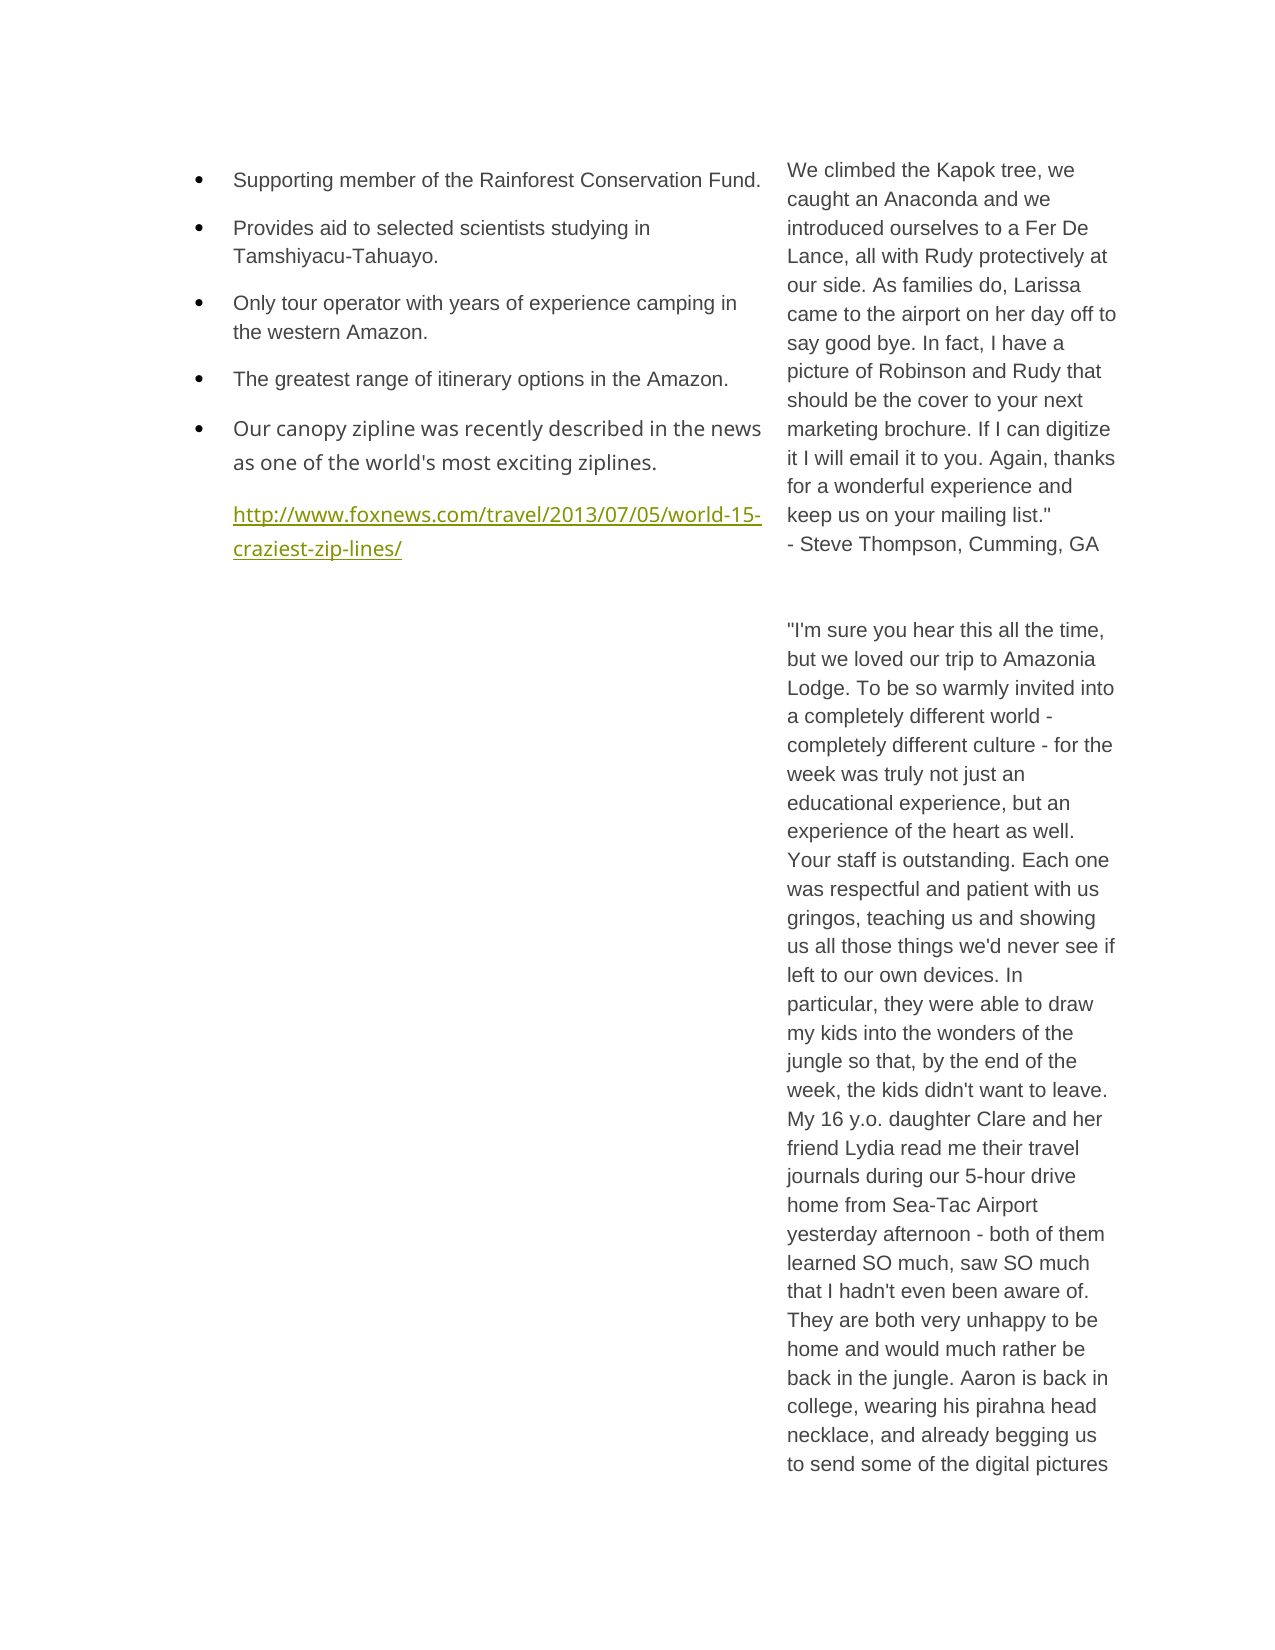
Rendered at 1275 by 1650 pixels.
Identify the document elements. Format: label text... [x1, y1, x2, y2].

table_cell Amazonia Expeditions has been in business since 1981 and has an outstanding reputation. References of recent travelers are always available upon request. Recognized as having one of the world’s top ten ziplines in the December 2015 issue of Zozi Journal https://www.zozi.com/journal/travel/prettiest-fastest-longest-ziplines First prize for private institution contributing to animal welfare awarded by the Amazon Cares Foundation in March 2014 The only jungle lodge out of Iquitos to win Trip Advisor’s Certificate of Excellence every year in 2012-2016. Our jungle lodges on the Tahuayo received mention on the Places to Stay list (page 60) in the May 2012 issue of National Geographic Traveler "50 Tours of a Lifetime. A feature article in Science Illustrated describes our work on the trail grid at the Research Center Lodge, investigating population dynamics of primate species and population density of jaguar as important research in the conservation of these species.. Amazonia Expeditions was included as one of the world's best trips in Outpost Magazine's 2011 Global Travel Guide. We were one of 10 trips from South America and the only one in the Amazon basin. Amazonia Expeditions had the highest ranking by National Geographic among tour operators in Peru for the fourth straight year in 2010. We also had a 96%+ score in client satisfaction for the fourth straight year. Only a small handful of tour operators worldwide have achieved such consistently high scores in client satisfaction. These National Geographic surveys were discontinued after 2010. Adventure Nationalgeographic In the National Geographic Adventure Magazine December 2008 issue Amazonia Expeditions was a major part of the lead article "The Big Trip: Peru." A photo of our canopy system took up a full page on page 40 and on page 42 discussion of the Amazon rainforest our "Tahuayo Lodge takes top honors..." A+ rating by the Better Business Bureau. Amazonia Expeditions has been a member of the Better Business Bureau for 18 years without any complaint filed. In 2008 we once again were the top rated Amazon company in Peru according to the National Geographic rating system, once again scoring a perfect 100 in client satisfaction. In 2007 we were rated by National Geographic as among the top 160 outfitters in the world. We were the top rated Amazon company in Peru. We were one of only 17 companies to get a perfect 100 score in client satisfaction; the only outfitter in South America to get a perfect score in client satisfaction. Named as one of the world's top ten travel finds in Outside Magazine's Travel Guide for 2001. Page 40. Outpost Magazine Annual Guide 2004 Selected as "One of 5 Great Places to Park Your Wanderlusting Butt." Won Citation of Honor from Peru's Dept. of Industry and Tourism for "adherence to exceptional standards in the field of tourism." The Guide to Peruvian Birds mentions Amazonia's lodge as the best place in Peru to see the Rufous-winged Wood Rail, the Rufous-necked Puffbird and other species. Trip #8 of the 100 Best Trips in the World selected in Outpost Annual 2003 Outside Magazine March 2002 issue, feature article: "25 Trips of a Lifetime"... We are #18; the only Amazon tour company included. Rated as the "Most acclaimed lodge of Peru's Northern Amazon" in the Guide to Peru (Moon Handbooks) pub 2004. Outpost Magazine Travel Guide 2002 selection as one of the "Sixty Best trips in the World" (the only Amazon trip selected). Amazonia Expeditions operates the Tahuayo River Amazon Research Center, with institutional collaboration from Yale University, Columbia College, Chicago Botanic Garden, Missouri Botanical Society and the Field Museum. Discovery Channel's Science of Survival episode, aired on April 14, 2006, was filmed on our site and with the assistance of our staff. Bob Howell's story of his experience with Amazonia Expeditions, published in January 2001 Outside Magazine, won the Gold Award from the Society of American Travel Writers as best feature article published in 2001 in the Adventure Travel category. A documentary shown on the Outdoor Life Network on our jungle survival training was awarded the "Silver Teddy" as the best Outdoor Documentary televised in 2001. Copies of the documentary can be purchased from Amazonia Expeditions. International ecotourism researcher Wendy Daelman, from the University of Brighton, found Amazonia Expeditions to run an "exemplary" ecotourism program. Fully licensed and insured in both the United States (Florida #10118) and Peru. Supporting member of The International Ecotourism Society. Supporting member of the Rainforest Conservation Fund. Provides aid to selected scientists studying in Tamshiyacu-Tahuayo. Only tour operator with years of experience camping in the western Amazon. The greatest range of itinerary options in the Amazon. Our canopy zipline was recently described in the news as one of the world's most exciting ziplines. http://www.foxnews.com/travel/2013/07/05/world-15-craziest-zip-lines/ [150, 150, 779, 1483]
table_cell We climbed the Kapok tree, we caught an Anaconda and we introduced ourselves to a Fer De Lance, all with Rudy protectively at our side. As families do, Larissa came to the airport on her day off to say good bye. In fact, I have a picture of Robinson and Rudy that should be the cover to your next marketing brochure. If I can digitize it I will email it to you. Again, thanks for a wonderful experience and keep us on your mailing list." - Steve Thompson, Cumming, GA "I'm sure you hear this all the time, but we loved our trip to Amazonia Lodge. To be so warmly invited into a completely different world - completely different culture - for the week was truly not just an educational experience, but an experience of the heart as well. Your staff is outstanding. Each one was respectful and patient with us gringos, teaching us and showing us all those things we'd never see if left to our own devices. In particular, they were able to draw my kids into the wonders of the jungle so that, by the end of the week, the kids didn't want to leave. My 16 y.o. daughter Clare and her friend Lydia read me their travel journals during our 5-hour drive home from Sea-Tac Airport yesterday afternoon - both of them learned SO much, saw SO much that I hadn't even been aware of. They are both very unhappy to be home and would much rather be back in the jungle. Aaron is back in college, wearing his pirahna head necklace, and already begging us to send some of the digital pictures [779, 150, 1125, 1483]
